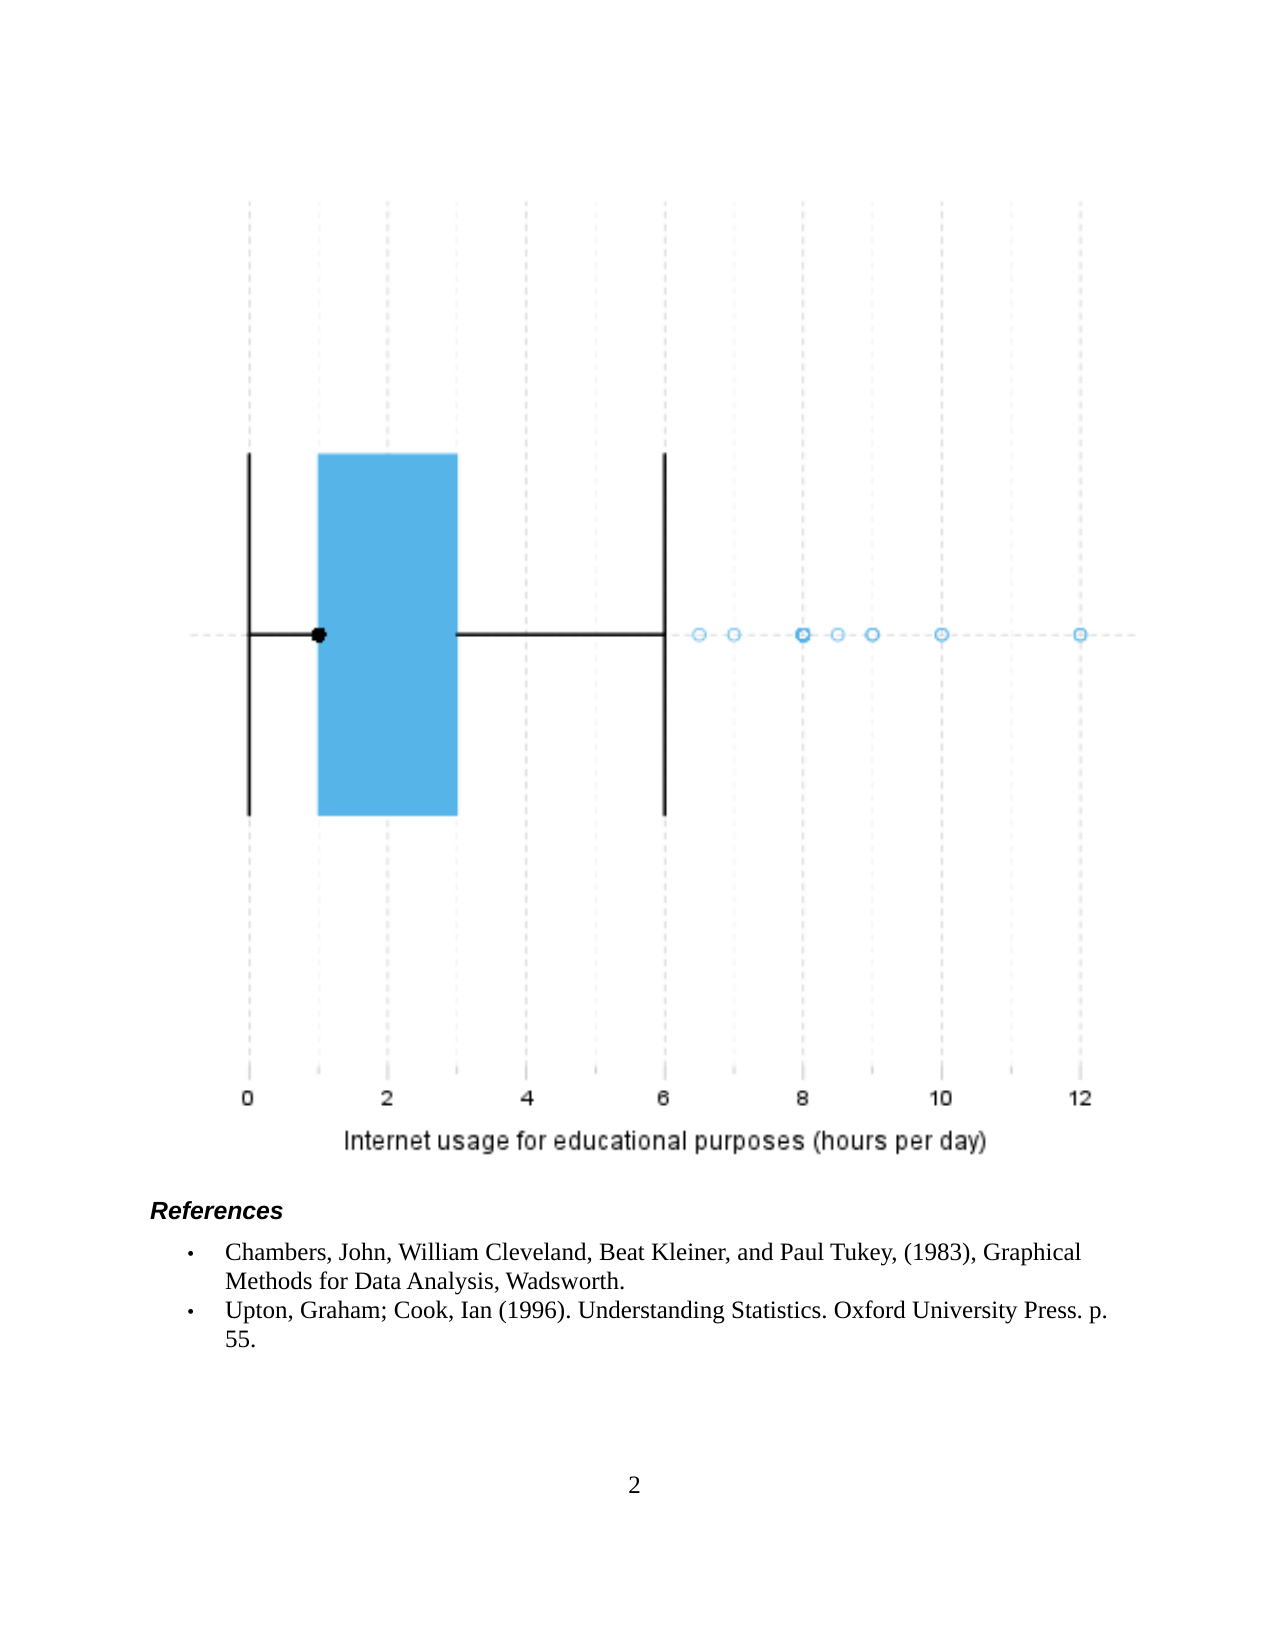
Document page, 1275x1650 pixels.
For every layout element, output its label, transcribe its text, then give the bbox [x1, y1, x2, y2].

list Upton, Graham; Cook, Ian (1996). Understanding Statistics. Oxford University Press. p. 55. [187, 1295, 1125, 1352]
subtitle References [150, 1196, 1125, 1225]
list Chambers, John, William Cleveland, Beat Kleiner, and Paul Tukey, (1983), Graphical Methods for Data Analysis, Wadsworth. [187, 1237, 1125, 1295]
picture [150, 150, 1163, 1163]
